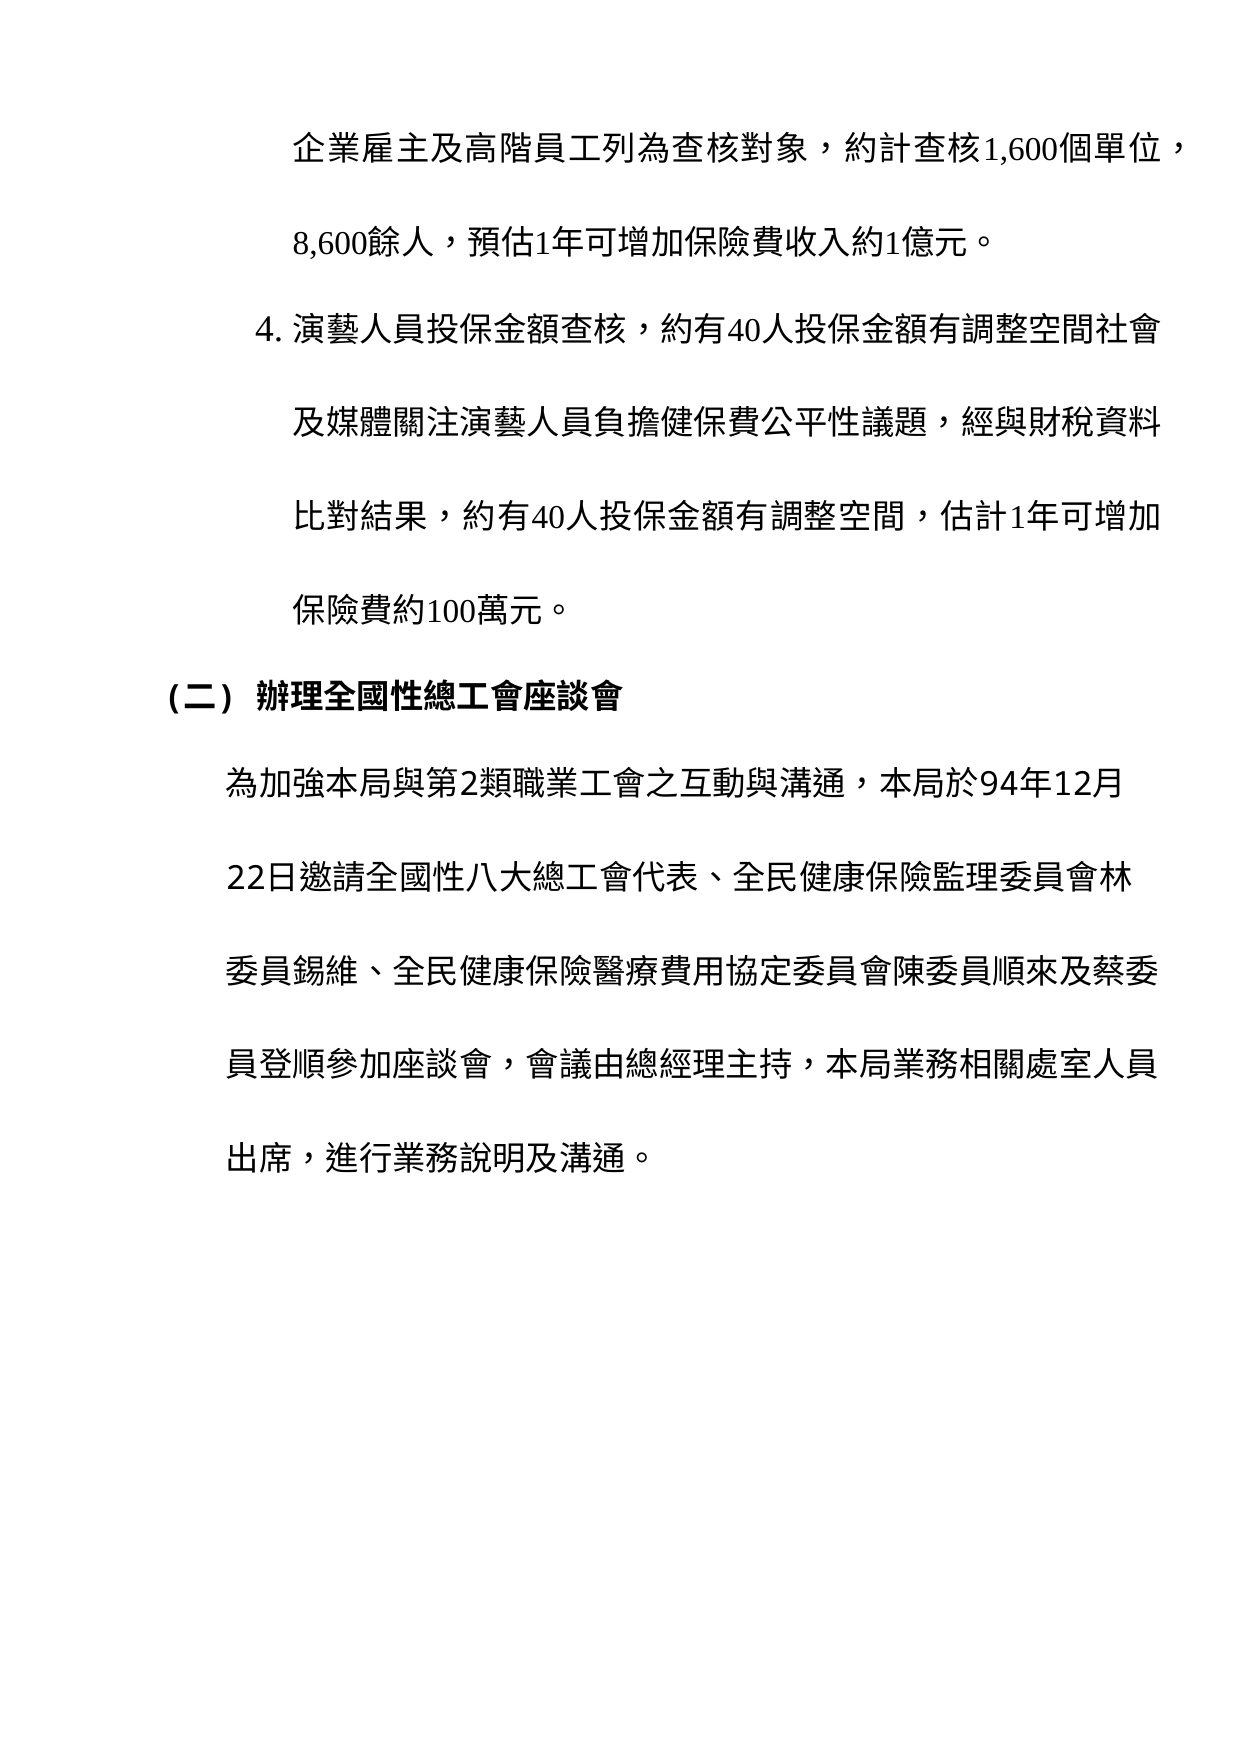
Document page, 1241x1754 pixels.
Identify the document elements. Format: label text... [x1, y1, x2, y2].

list 演藝人員投保金額查核，約有40人投保金額有調整空間社會及媒體關注演藝人員負擔健保費公平性議題，經與財稅資料比對結果，約有40人投保金額有調整空間，估計1年可增加保險費約100萬元。 [255, 285, 1162, 629]
list 專案針對大型投保單位之高所得者查核投保金額，1年約可增加健保費1億元為避免少部分投保單位有應調整而遺漏未申報者，本局特別針對上市上櫃公司及員工逾200人之大型企業雇主及高階員工列為查核對象，約計查核1,600個單位，8,600餘人，預估1年可增加保險費收入約1億元。 [255, 104, 1162, 261]
text (二) 辦理全國性總工會座談會 [130, 653, 1162, 715]
text 為加強本局與第2類職業工會之互動與溝通，本局於94年12月22日邀請全國性八大總工會代表、全民健康保險監理委員會林委員錫維、全民健康保險醫療費用協定委員會陳委員順來及蔡委員登順參加座談會，會議由總經理主持，本局業務相關處室人員出席，進行業務說明及溝通。 [226, 739, 1162, 1177]
